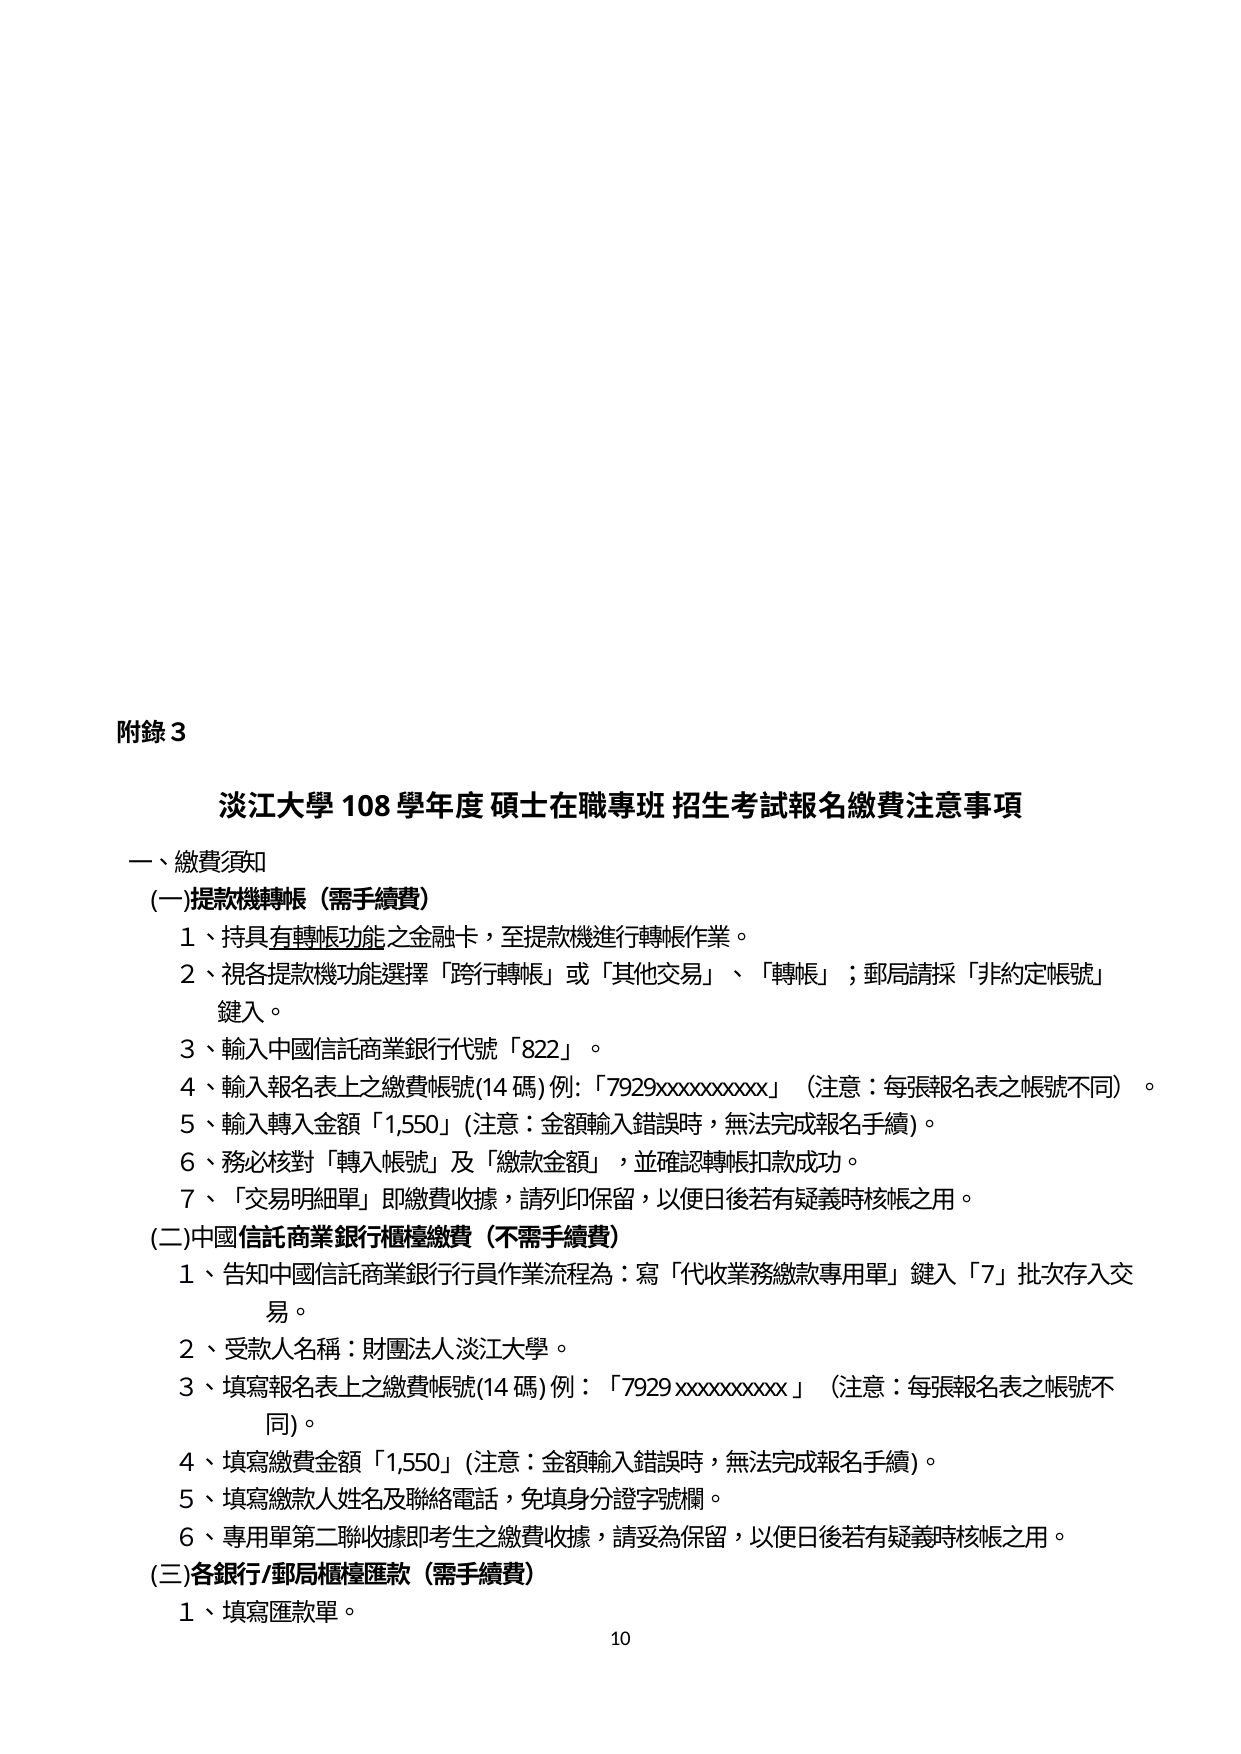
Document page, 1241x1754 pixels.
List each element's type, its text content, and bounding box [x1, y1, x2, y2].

list 填寫報名表上之繳費帳號(14碼) 例：「7929 xxxxxxxxxx 」（注意：每張報名表之帳號不同)。 [174, 1360, 1140, 1435]
list 填寫繳款人姓名及聯絡電話，免填身分證字號欄。 [174, 1473, 1140, 1510]
text (一)提款機轉帳（需手續費） [150, 873, 1064, 910]
list 告知中國信託商業銀行行員作業流程為：寫「代收業務繳款專用單」鍵入「7」批次存入交易。 [174, 1248, 1140, 1323]
text ２、視各提款機功能選擇「跨行轉帳」或「其他交易」、「轉帳」；郵局請採「非約定帳號」鍵入。 [175, 948, 1140, 1023]
text 淡江大學108學年度 碩士在職專班 招生考試報名繳費注意事項 [100, 760, 1140, 835]
list 受款人名稱：財團法人淡江大學。 [174, 1323, 1140, 1360]
text １、持具有轉帳功能之金融卡，至提款機進行轉帳作業。 [175, 910, 1140, 948]
list 填寫繳費金額「1,550」(注意：金額輸入錯誤時，無法完成報名手續)。 [174, 1435, 1140, 1473]
list 專用單第二聯收據即考生之繳費收據，請妥為保留，以便日後若有疑義時核帳之用。 [174, 1510, 1140, 1548]
text ４、輸入報名表上之繳費帳號(14碼) 例:「7929xxxxxxxxxx」（注意：每張報名表之帳號不同）。 [175, 1060, 1140, 1098]
list 填寫匯款單。 [174, 1585, 1064, 1623]
text ６、務必核對「轉入帳號」及「繳款金額」，並確認轉帳扣款成功。 [175, 1135, 1140, 1173]
text ３、輸入中國信託商業銀行代號「822」。 [175, 1023, 1140, 1060]
text ５、輸入轉入金額「1,550」(注意：金額輸入錯誤時，無法完成報名手續)。 [175, 1098, 1140, 1135]
text (三)各銀行/郵局櫃檯匯款（需手續費） [150, 1548, 1064, 1585]
text 一、繳費須知 [101, 835, 1064, 873]
text (二)中國信託商業銀行櫃檯繳費（不需手續費） [150, 1210, 1064, 1248]
text 附錄３ [116, 712, 217, 748]
text ７、「交易明細單」即繳費收據，請列印保留，以便日後若有疑義時核帳之用。 [175, 1173, 1140, 1210]
